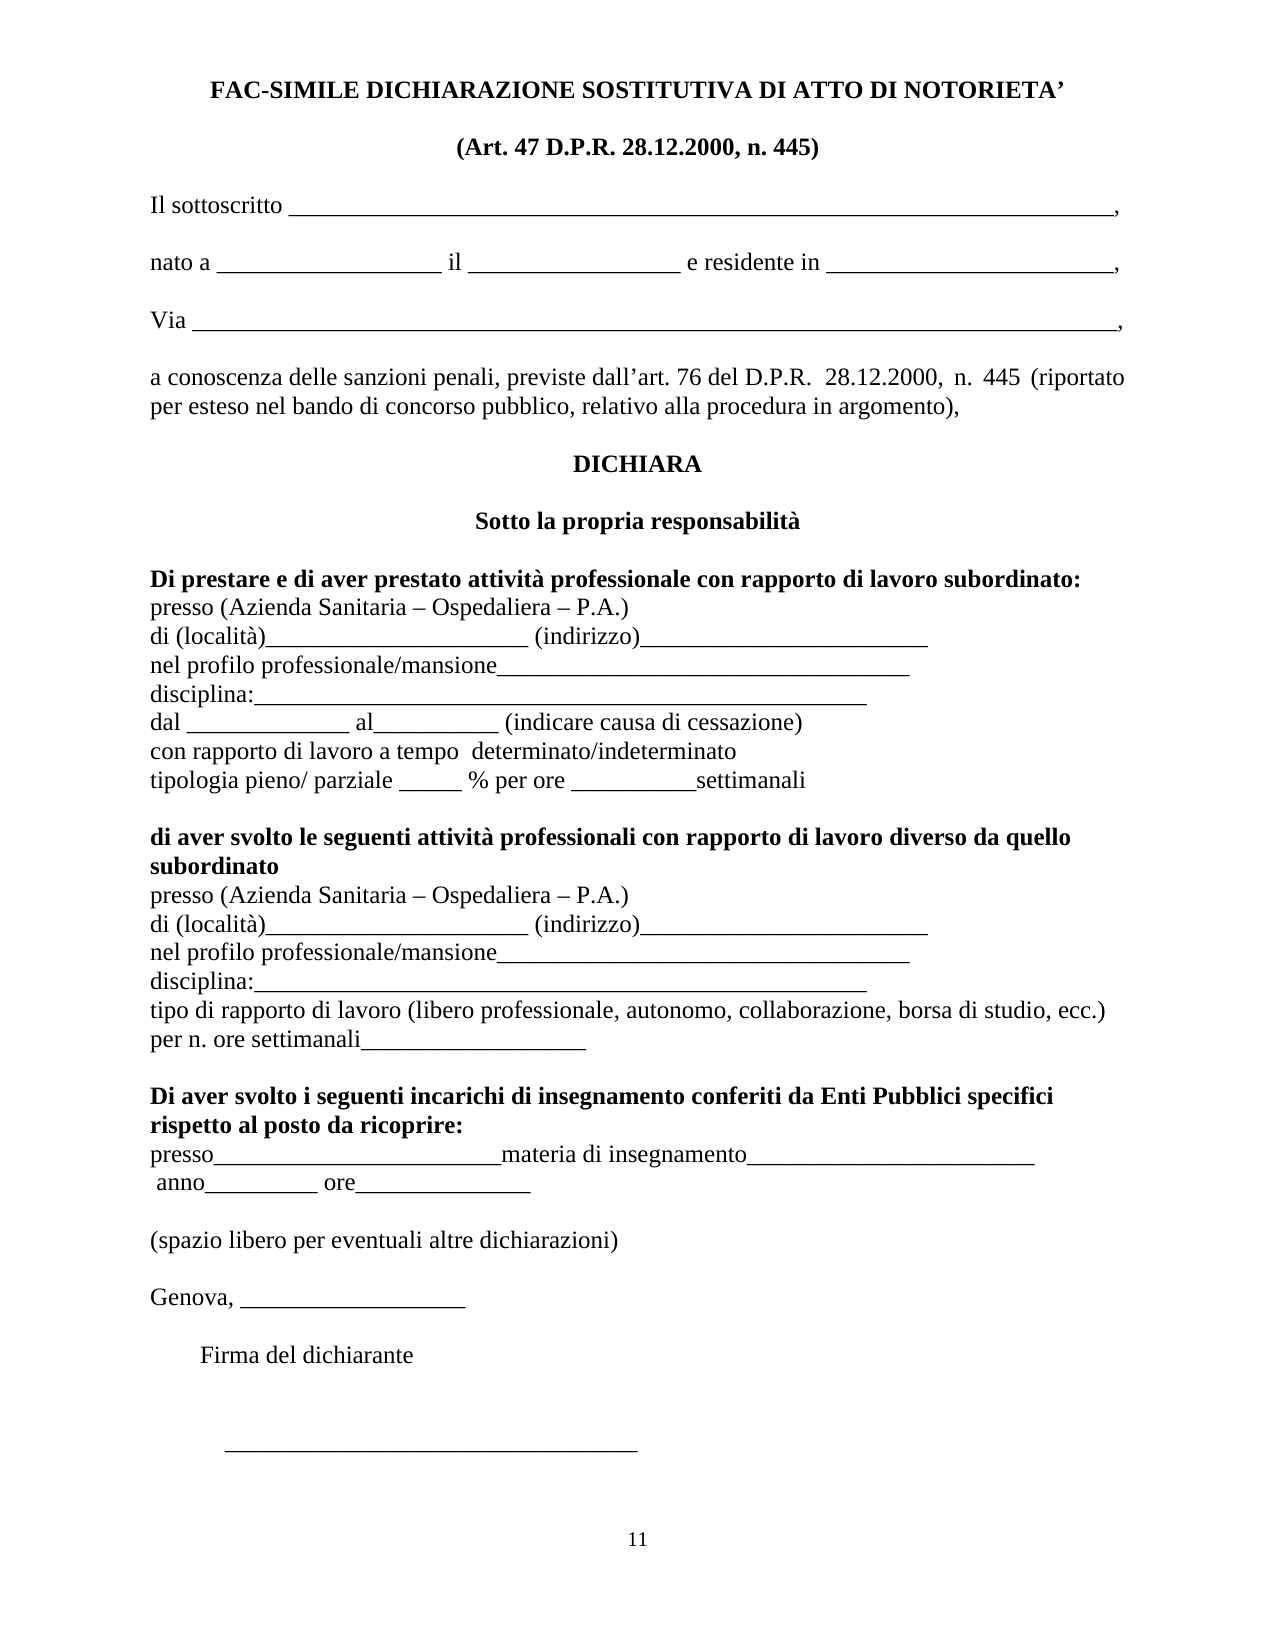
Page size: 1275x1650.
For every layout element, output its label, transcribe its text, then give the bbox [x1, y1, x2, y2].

text disciplina:_________________________________________________ [150, 966, 1125, 995]
text anno_________ ore______________ [150, 1167, 1125, 1196]
text _________________________________ [150, 1369, 1125, 1455]
text disciplina:_________________________________________________ [150, 679, 1125, 707]
text presso_______________________materia di insegnamento_______________________ [150, 1139, 1125, 1167]
text a conoscenza delle sanzioni penali, previste dall’art. 76 del D.P.R. 28.12.2000, n. 445 (riportato per esteso nel bando di concorso pubblico, relativo alla procedura in argomento), [150, 362, 1125, 420]
text Sotto la propria responsabilità [150, 506, 1125, 535]
text (spazio libero per eventuali altre dichiarazioni) [150, 1225, 1125, 1254]
text nato a __________________ il _________________ e residente in _______________________, [150, 247, 1125, 276]
text di (località)_____________________ (indirizzo)_______________________ [150, 909, 1125, 937]
text FAC-SIMILE DICHIARAZIONE SOSTITUTIVA DI ATTO DI NOTORIETA’ [150, 75, 1125, 104]
text dal _____________ al__________ (indicare causa di cessazione) [150, 707, 1125, 736]
text di (località)_____________________ (indirizzo)_______________________ [150, 621, 1125, 650]
text tipologia pieno/ parziale _____ % per ore __________settimanali [150, 765, 1125, 794]
text Di prestare e di aver prestato attività professionale con rapporto di lavoro subordinato: [150, 564, 1125, 592]
subtitle DICHIARA [150, 449, 1125, 477]
text Il sottoscritto __________________________________________________________________, [150, 190, 1125, 219]
text presso (Azienda Sanitaria – Ospedaliera – P.A.) [150, 592, 1125, 621]
text tipo di rapporto di lavoro (libero professionale, autonomo, collaborazione, borsa di studio, ecc.) [150, 995, 1125, 1024]
text Di aver svolto i seguenti incarichi di insegnamento conferiti da Enti Pubblici specifici rispetto al posto da ricoprire: [150, 1081, 1125, 1139]
text con rapporto di lavoro a tempo determinato/indeterminato [150, 736, 1125, 765]
text Genova, __________________ [150, 1282, 1125, 1311]
text di aver svolto le seguenti attività professionali con rapporto di lavoro diverso da quello subordinato [150, 822, 1125, 880]
text nel profilo professionale/mansione_________________________________ [150, 650, 1125, 679]
subtitle Firma del dichiarante [150, 1340, 1125, 1369]
text (Art. 47 D.P.R. 28.12.2000, n. 445) [150, 132, 1125, 161]
text Via __________________________________________________________________________, [150, 305, 1125, 334]
text per n. ore settimanali__________________ [150, 1024, 1125, 1052]
text nel profilo professionale/mansione_________________________________ [150, 937, 1125, 966]
text presso (Azienda Sanitaria – Ospedaliera – P.A.) [150, 880, 1125, 909]
